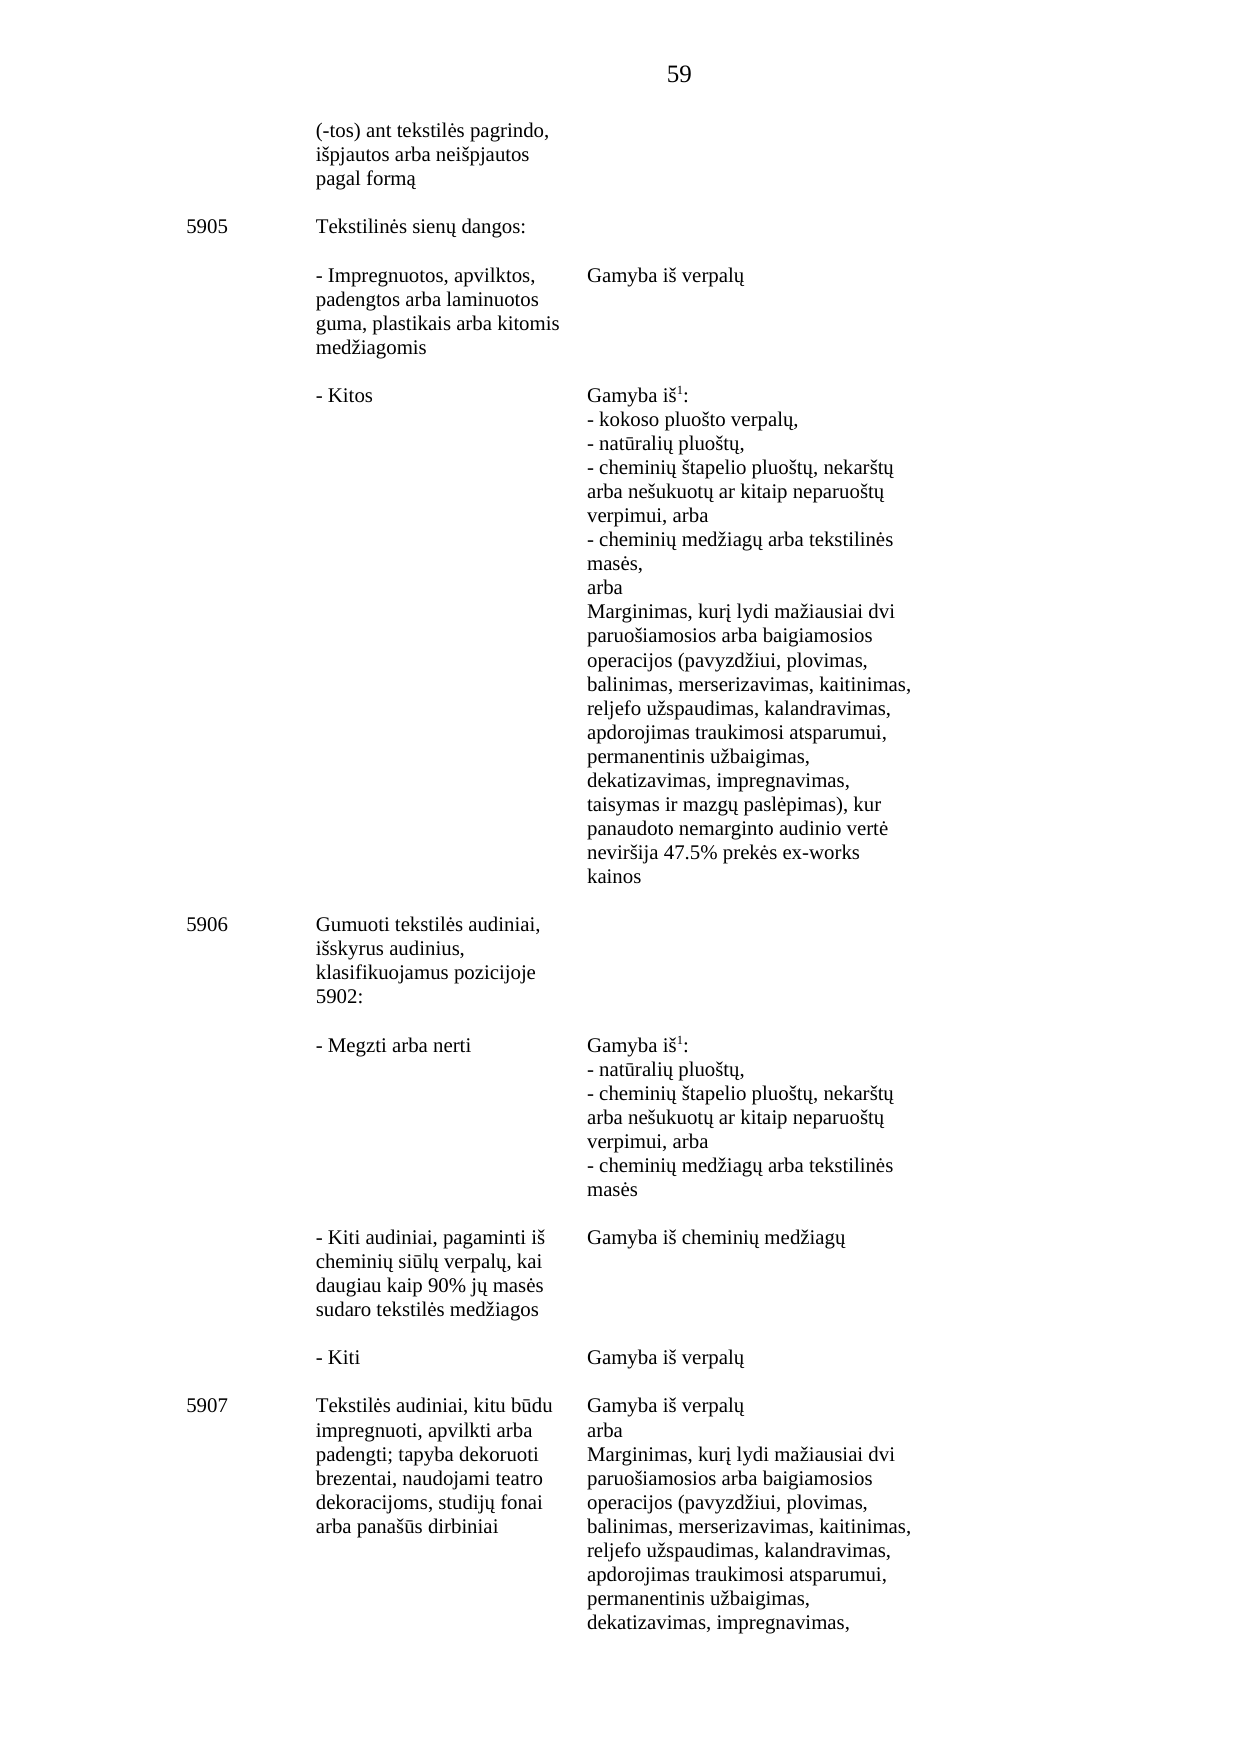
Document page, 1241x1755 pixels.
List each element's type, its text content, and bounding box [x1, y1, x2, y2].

table_cell Gamyba iš1: [578, 1033, 923, 1057]
table_cell [923, 1394, 1181, 1634]
table_cell [578, 912, 923, 1032]
table_cell Gamyba iš cheminių medžiagų [578, 1225, 923, 1345]
table_cell [923, 1153, 1181, 1225]
table_cell [177, 383, 307, 407]
table_cell - cheminių medžiagų arba tekstilinės masės, [578, 527, 923, 575]
table_cell [177, 575, 307, 912]
table_cell - Kiti [307, 1345, 578, 1393]
table_cell [177, 118, 307, 214]
table_cell [177, 407, 307, 431]
table_cell [923, 1057, 1181, 1153]
table_cell Gamyba iš verpalų [578, 263, 923, 383]
table_cell 5905 [177, 214, 307, 262]
table_cell [177, 431, 307, 527]
table_cell [307, 407, 578, 431]
table_cell - kokoso pluošto verpalų, [578, 407, 923, 431]
table_cell [177, 263, 307, 383]
table_cell - natūralių pluoštų, - cheminių štapelio pluoštų, nekarštų arba nešukuotų ar kitaip neparuoštų verpimui, arba [578, 1057, 923, 1153]
table_cell Gumuoti tekstilės audiniai, išskyrus audinius, klasifikuojamus pozicijoje 5902: [307, 912, 578, 1032]
table_cell [923, 527, 1181, 575]
table_cell - Impregnuotos, apvilktos, padengtos arba laminuotos guma, plastikais arba kitomis medžiagomis [307, 263, 578, 383]
table_cell [177, 1033, 307, 1057]
table_cell [923, 431, 1181, 527]
table_cell (-tos) ant tekstilės pagrindo, išpjautos arba neišpjautos pagal formą [307, 118, 578, 214]
table_cell [177, 1345, 307, 1393]
table_cell [923, 1033, 1181, 1057]
table_cell [923, 383, 1181, 407]
table_cell - cheminių medžiagų arba tekstilinės masės [578, 1153, 923, 1225]
table_cell [578, 214, 923, 262]
table_cell 5906 [177, 912, 307, 1032]
table_cell - Megzti arba nerti [307, 1033, 578, 1057]
table_cell Gamyba iš verpalų [578, 1345, 923, 1393]
table_cell [923, 1225, 1181, 1345]
table_cell - Kiti audiniai, pagaminti iš cheminių siūlų verpalų, kai daugiau kaip 90% jų masės sudaro tekstilės medžiagos [307, 1225, 578, 1345]
table_cell Gamyba iš verpalų arba Marginimas, kurį lydi mažiausiai dvi paruošiamosios arba baigiamosios operacijos (pavyzdžiui, plovimas, balinimas, merserizavimas, kaitinimas, reljefo užspaudimas, kalandravimas, apdorojimas traukimosi atsparumui, permanentinis užbaigimas, dekatizavimas, impregnavimas, [578, 1394, 923, 1634]
table_cell - Kitos [307, 383, 578, 407]
table_cell 5907 [177, 1394, 307, 1634]
table_cell [177, 527, 307, 575]
table_cell [923, 912, 1181, 1032]
table_cell Gamyba iš1: [578, 383, 923, 407]
table_cell Tekstilinės sienų dangos: [307, 214, 578, 262]
table_cell [307, 1057, 578, 1153]
table_cell [923, 214, 1181, 262]
table_cell [177, 1057, 307, 1153]
table_cell [177, 1225, 307, 1345]
table_cell [923, 118, 1181, 214]
table_cell Tekstilės audiniai, kitu būdu impregnuoti, apvilkti arba padengti; tapyba dekoruoti brezentai, naudojami teatro dekoracijoms, studijų fonai arba panašūs dirbiniai [307, 1394, 578, 1634]
table_cell [307, 431, 578, 527]
table_cell [307, 527, 578, 575]
table_cell [307, 1153, 578, 1225]
table_cell [578, 118, 923, 214]
table_cell [923, 407, 1181, 431]
table_cell - natūralių pluoštų, - cheminių štapelio pluoštų, nekarštų arba nešukuotų ar kitaip neparuoštų verpimui, arba [578, 431, 923, 527]
table_cell [923, 575, 1181, 912]
table_cell [923, 263, 1181, 383]
table_cell [177, 1153, 307, 1225]
table_cell [923, 1345, 1181, 1393]
table_cell [307, 575, 578, 912]
table_cell arba Marginimas, kurį lydi mažiausiai dvi paruošiamosios arba baigiamosios operacijos (pavyzdžiui, plovimas, balinimas, merserizavimas, kaitinimas, reljefo užspaudimas, kalandravimas, apdorojimas traukimosi atsparumui, permanentinis užbaigimas, dekatizavimas, impregnavimas, taisymas ir mazgų paslėpimas), kur panaudoto nemarginto audinio vertė neviršija 47.5% prekės ex-works kainos [578, 575, 923, 912]
